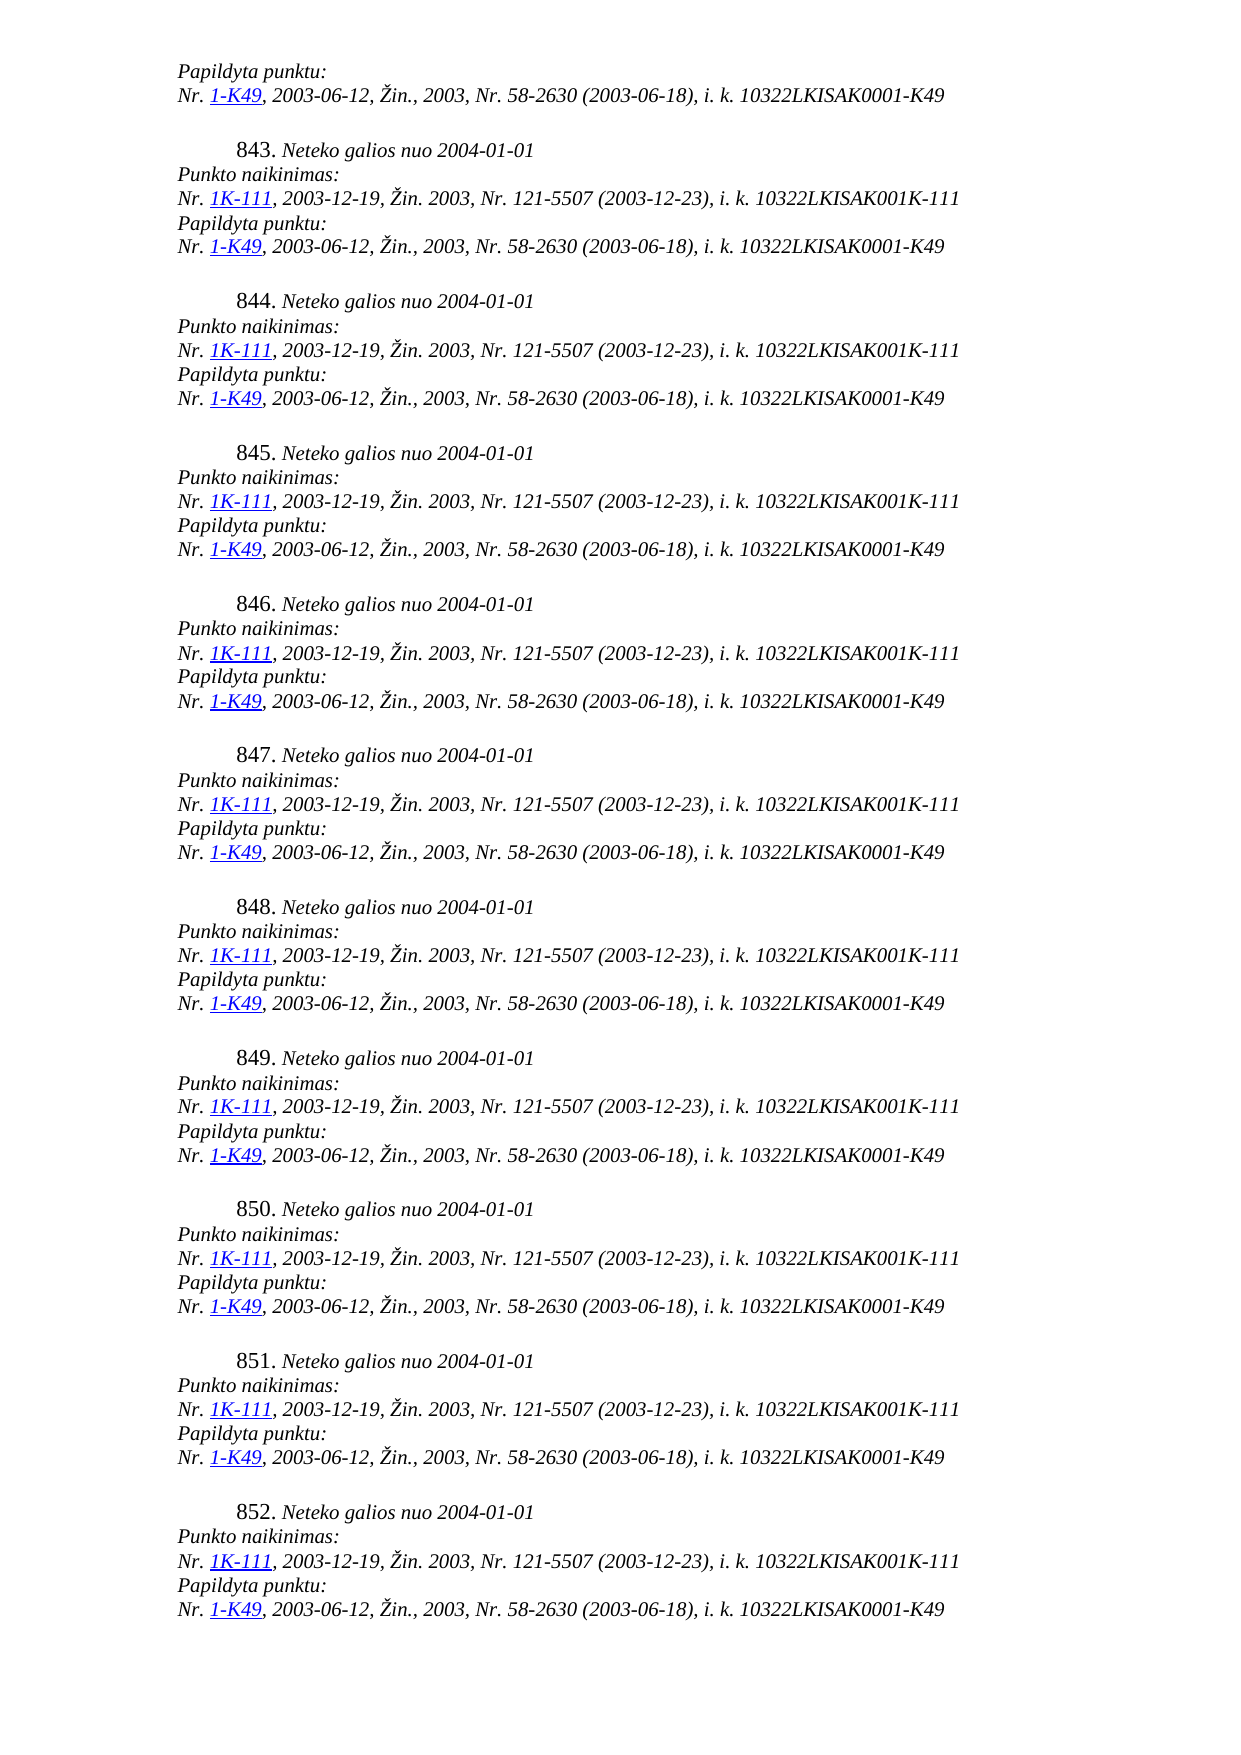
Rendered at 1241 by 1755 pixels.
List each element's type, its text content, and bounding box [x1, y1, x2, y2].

text Nr. 1-K49, 2003-06-12, Žin., 2003, Nr. 58-2630 (2003-06-18), i. k. 10322LKISAK0001-K49 [177, 1597, 1181, 1621]
text Nr. 1-K49, 2003-06-12, Žin., 2003, Nr. 58-2630 (2003-06-18), i. k. 10322LKISAK0001-K49 [177, 537, 1181, 561]
text 848. Neteko galios nuo 2004-01-01 [177, 893, 1181, 919]
text 852. Neteko galios nuo 2004-01-01 [177, 1498, 1181, 1524]
text Punkto naikinimas: [177, 1373, 1181, 1397]
text Nr. 1-K49, 2003-06-12, Žin., 2003, Nr. 58-2630 (2003-06-18), i. k. 10322LKISAK0001-K49 [177, 1294, 1181, 1318]
text Papildyta punktu: [177, 664, 1181, 688]
text Papildyta punktu: [177, 816, 1181, 840]
text Nr. 1K-111, 2003-12-19, Žin. 2003, Nr. 121-5507 (2003-12-23), i. k. 10322LKISAK001K-111 [177, 338, 1181, 362]
text 844. Neteko galios nuo 2004-01-01 [177, 287, 1181, 314]
text Nr. 1-K49, 2003-06-12, Žin., 2003, Nr. 58-2630 (2003-06-18), i. k. 10322LKISAK0001-K49 [177, 991, 1181, 1015]
text Punkto naikinimas: [177, 314, 1181, 338]
text Papildyta punktu: [177, 1573, 1181, 1597]
text Punkto naikinimas: [177, 768, 1181, 792]
text Nr. 1-K49, 2003-06-12, Žin., 2003, Nr. 58-2630 (2003-06-18), i. k. 10322LKISAK0001-K49 [177, 1445, 1181, 1469]
text Punkto naikinimas: [177, 616, 1181, 640]
text Punkto naikinimas: [177, 465, 1181, 489]
text Nr. 1K-111, 2003-12-19, Žin. 2003, Nr. 121-5507 (2003-12-23), i. k. 10322LKISAK001K-111 [177, 640, 1181, 664]
text Papildyta punktu: [177, 967, 1181, 991]
text Nr. 1K-111, 2003-12-19, Žin. 2003, Nr. 121-5507 (2003-12-23), i. k. 10322LKISAK001K-111 [177, 1548, 1181, 1573]
text Nr. 1-K49, 2003-06-12, Žin., 2003, Nr. 58-2630 (2003-06-18), i. k. 10322LKISAK0001-K49 [177, 1143, 1181, 1167]
text Nr. 1K-111, 2003-12-19, Žin. 2003, Nr. 121-5507 (2003-12-23), i. k. 10322LKISAK001K-111 [177, 1246, 1181, 1270]
text Papildyta punktu: [177, 1270, 1181, 1294]
text Punkto naikinimas: [177, 1524, 1181, 1548]
text Punkto naikinimas: [177, 162, 1181, 186]
text Papildyta punktu: [177, 1421, 1181, 1445]
text 845. Neteko galios nuo 2004-01-01 [177, 439, 1181, 465]
text Punkto naikinimas: [177, 919, 1181, 943]
text Papildyta punktu: [177, 513, 1181, 537]
text Nr. 1K-111, 2003-12-19, Žin. 2003, Nr. 121-5507 (2003-12-23), i. k. 10322LKISAK001K-111 [177, 1397, 1181, 1421]
text Punkto naikinimas: [177, 1070, 1181, 1094]
text 851. Neteko galios nuo 2004-01-01 [177, 1347, 1181, 1373]
text Punkto naikinimas: [177, 1222, 1181, 1246]
text Nr. 1-K49, 2003-06-12, Žin., 2003, Nr. 58-2630 (2003-06-18), i. k. 10322LKISAK0001-K49 [177, 386, 1181, 410]
text Nr. 1K-111, 2003-12-19, Žin. 2003, Nr. 121-5507 (2003-12-23), i. k. 10322LKISAK001K-111 [177, 186, 1181, 210]
text Nr. 1-K49, 2003-06-12, Žin., 2003, Nr. 58-2630 (2003-06-18), i. k. 10322LKISAK0001-K49 [177, 688, 1181, 713]
text 847. Neteko galios nuo 2004-01-01 [177, 741, 1181, 768]
text Nr. 1K-111, 2003-12-19, Žin. 2003, Nr. 121-5507 (2003-12-23), i. k. 10322LKISAK001K-111 [177, 489, 1181, 513]
text Nr. 1-K49, 2003-06-12, Žin., 2003, Nr. 58-2630 (2003-06-18), i. k. 10322LKISAK0001-K49 [177, 840, 1181, 864]
text 846. Neteko galios nuo 2004-01-01 [177, 590, 1181, 616]
text Nr. 1-K49, 2003-06-12, Žin., 2003, Nr. 58-2630 (2003-06-18), i. k. 10322LKISAK0001-K49 [177, 83, 1181, 107]
text Nr. 1K-111, 2003-12-19, Žin. 2003, Nr. 121-5507 (2003-12-23), i. k. 10322LKISAK001K-111 [177, 1094, 1181, 1118]
text Papildyta punktu: [177, 210, 1181, 234]
text Papildyta punktu: [177, 362, 1181, 386]
text 849. Neteko galios nuo 2004-01-01 [177, 1044, 1181, 1070]
text Nr. 1K-111, 2003-12-19, Žin. 2003, Nr. 121-5507 (2003-12-23), i. k. 10322LKISAK001K-111 [177, 943, 1181, 967]
text 850. Neteko galios nuo 2004-01-01 [177, 1195, 1181, 1222]
text Papildyta punktu: [177, 59, 1181, 83]
text Nr. 1K-111, 2003-12-19, Žin. 2003, Nr. 121-5507 (2003-12-23), i. k. 10322LKISAK001K-111 [177, 792, 1181, 816]
text 843. Neteko galios nuo 2004-01-01 [177, 136, 1181, 162]
text Papildyta punktu: [177, 1118, 1181, 1143]
text Nr. 1-K49, 2003-06-12, Žin., 2003, Nr. 58-2630 (2003-06-18), i. k. 10322LKISAK0001-K49 [177, 234, 1181, 258]
